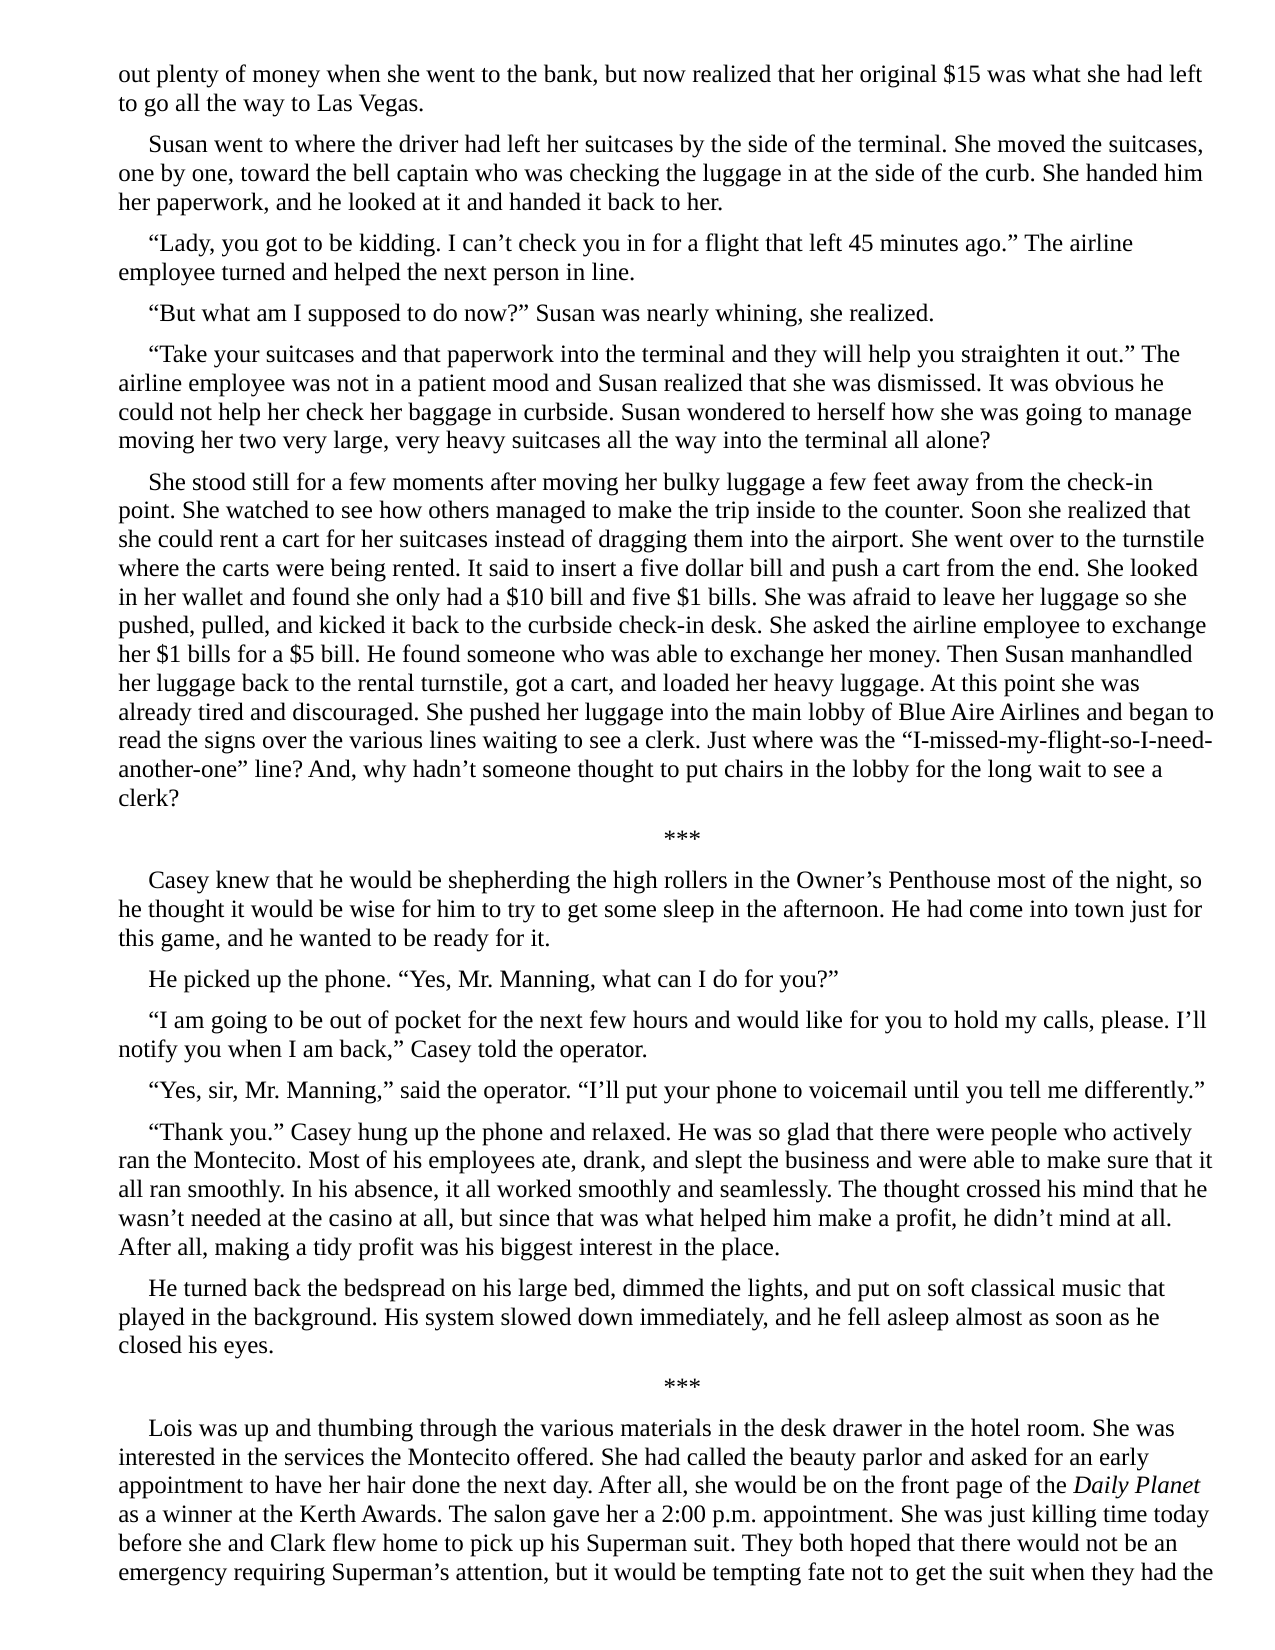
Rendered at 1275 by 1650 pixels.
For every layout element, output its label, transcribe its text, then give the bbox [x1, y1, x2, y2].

text Casey knew that he would be shepherding the high rollers in the Owner’s Penthouse most of the night, so he thought it would be wise for him to try to get some sleep in the afternoon. He had come into town just for this game, and he wanted to be ready for it. [118, 865, 1216, 952]
text *** [118, 824, 1216, 853]
text “I am going to be out of pocket for the next few hours and would like for you to hold my calls, please. I’ll notify you when I am back,” Casey told the operator. [118, 1005, 1216, 1063]
text “Yes, sir, Mr. Manning,” said the operator. “I’ll put your phone to voicemail until you tell me differently.” [118, 1075, 1216, 1104]
text “But what am I supposed to do now?” Susan was nearly whining, she realized. [118, 298, 1216, 327]
text He turned back the bedspread on his large bed, dimmed the lights, and put on soft classical music that played in the background. His system slowed down immediately, and he fell asleep almost as soon as he closed his eyes. [118, 1273, 1216, 1359]
text He picked up the phone. “Yes, Mr. Manning, what can I do for you?” [118, 964, 1216, 993]
text “Thank you.” Casey hung up the phone and relaxed. He was so glad that there were people who actively ran the Montecito. Most of his employees ate, drank, and slept the business and were able to make sure that it all ran smoothly. In his absence, it all worked smoothly and seamlessly. The thought crossed his mind that he wasn’t needed at the casino at all, but since that was what helped him make a profit, he didn’t mind at all. After all, making a tidy profit was his biggest interest in the place. [118, 1117, 1216, 1260]
text *** [118, 1372, 1216, 1400]
text She stood still for a few moments after moving her bulky luggage a few feet away from the check-in point. She watched to see how others managed to make the trip inside to the counter. Soon she realized that she could rent a cart for her suitcases instead of dragging them into the airport. She went over to the turnstile where the carts were being rented. It said to insert a five dollar bill and push a cart from the end. She looked in her wallet and found she only had a $10 bill and five $1 bills. She was afraid to leave her luggage so she pushed, pulled, and kicked it back to the curbside check-in desk. She asked the airline employee to exchange her $1 bills for a $5 bill. He found someone who was able to exchange her money. Then Susan manhandled her luggage back to the rental turnstile, got a cart, and loaded her heavy luggage. At this point she was already tired and discouraged. She pushed her luggage into the main lobby of Blue Aire Airlines and began to read the signs over the various lines waiting to see a clerk. Just where was the “I-missed-my-flight-so-I-need-another-one” line? And, why hadn’t someone thought to put chairs in the lobby for the long wait to see a clerk? [118, 467, 1216, 812]
text out plenty of money when she went to the bank, but now realized that her original $15 was what she had left to go all the way to Las Vegas. [118, 59, 1216, 117]
text Susan went to where the driver had left her suitcases by the side of the terminal. She moved the suitcases, one by one, toward the bell captain who was checking the luggage in at the side of the curb. She handed him her paperwork, and he looked at it and handed it back to her. [118, 129, 1216, 215]
text Lois was up and thumbing through the various materials in the desk drawer in the hotel room. She was interested in the services the Montecito offered. She had called the beauty parlor and asked for an early appointment to have her hair done the next day. After all, she would be on the front page of the Daily Planet as a winner at the Kerth Awards. The salon gave her a 2:00 p.m. appointment. She was just killing time today before she and Clark flew home to pick up his Superman suit. They both hoped that there would not be an emergency requiring Superman’s attention, but it would be tempting fate not to get the suit when they had the [118, 1413, 1216, 1585]
text “Lady, you got to be kidding. I can’t check you in for a flight that left 45 minutes ago.” The airline employee turned and helped the next person in line. [118, 228, 1216, 285]
text “Take your suitcases and that paperwork into the terminal and they will help you straighten it out.” The airline employee was not in a patient mood and Susan realized that she was dismissed. It was obvious he could not help her check her baggage in curbside. Susan wondered to herself how she was going to manage moving her two very large, very heavy suitcases all the way into the terminal all alone? [118, 339, 1216, 454]
